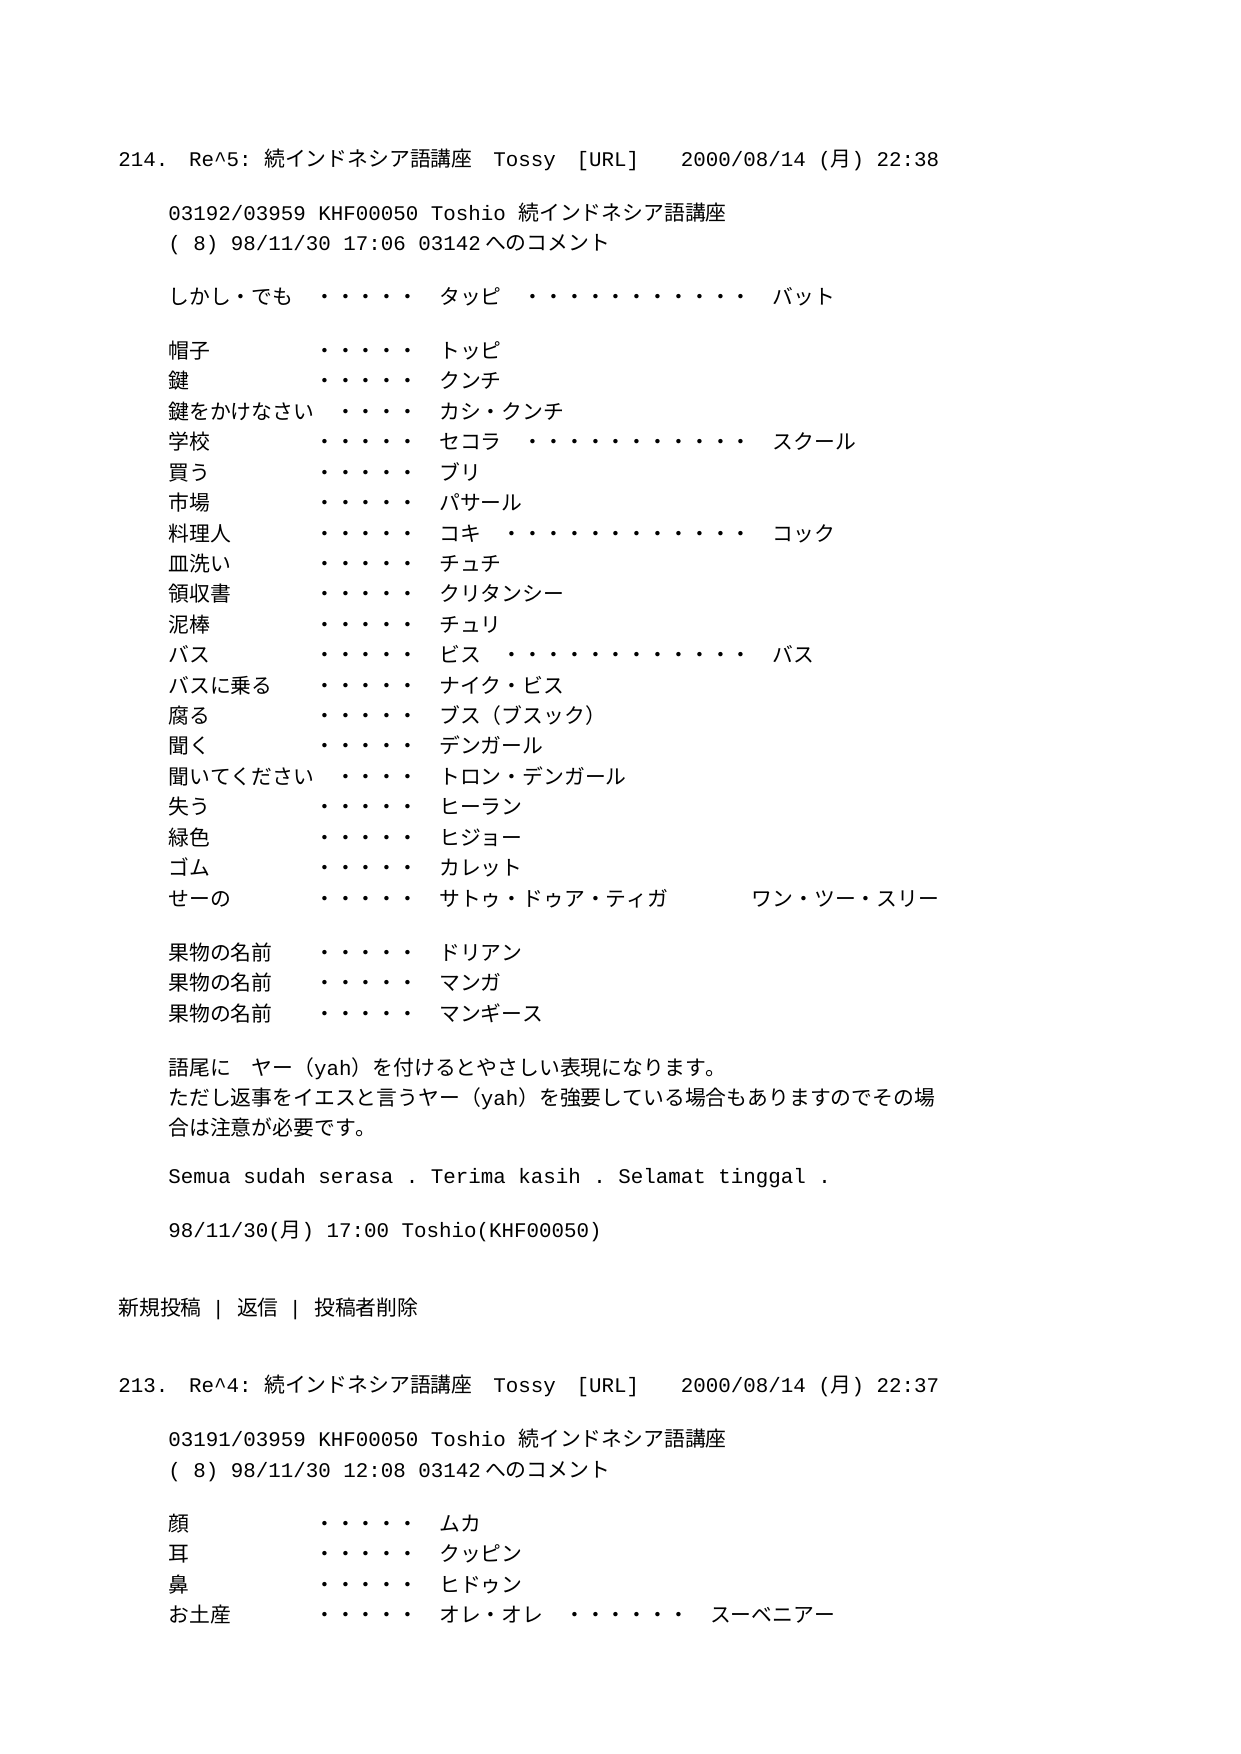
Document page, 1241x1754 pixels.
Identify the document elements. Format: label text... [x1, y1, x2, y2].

text 鍵をかけなさい ・・・・ カシ・クンチ [118, 395, 1122, 426]
text ( 8) 98/11/30 12:08 03142へのコメント [118, 1453, 1122, 1483]
text 腐る ・・・・・ ブス（ブスック） [118, 699, 1122, 730]
text 鼻 ・・・・・ ヒドゥン [118, 1568, 1122, 1598]
text 果物の名前 ・・・・・ マンガ [118, 966, 1122, 997]
text 買う ・・・・・ ブリ [118, 456, 1122, 486]
text ゴム ・・・・・ カレット [118, 851, 1122, 882]
text 214. Re^5: 続インドネシア語講座 Tossy [URL] 2000/08/14 (月) 22:38 [118, 142, 1122, 172]
text 果物の名前 ・・・・・ マンギース [118, 997, 1122, 1027]
text 98/11/30(月) 17:00 Toshio(KHF00050) [118, 1213, 1122, 1243]
text 泥棒 ・・・・・ チュリ [118, 608, 1122, 638]
text 聞く ・・・・・ デンガール [118, 730, 1122, 760]
text 市場 ・・・・・ パサール [118, 486, 1122, 517]
text 213. Re^4: 続インドネシア語講座 Tossy [URL] 2000/08/14 (月) 22:37 [118, 1368, 1122, 1399]
text 果物の名前 ・・・・・ ドリアン [118, 936, 1122, 966]
text 鍵 ・・・・・ クンチ [118, 365, 1122, 395]
text 新規投稿 | 返信 | 投稿者削除 [118, 1291, 1122, 1321]
text バスに乗る ・・・・・ ナイク・ビス [118, 669, 1122, 699]
text 合は注意が必要です。 [118, 1112, 1122, 1142]
text 料理人 ・・・・・ コキ ・・・・・・・・・・・・ コック [118, 517, 1122, 547]
text Semua sudah serasa . Terima kasih . Selamat tinggal . [118, 1166, 1122, 1189]
text バス ・・・・・ ビス ・・・・・・・・・・・・ バス [118, 638, 1122, 669]
text しかし・でも ・・・・・ タッピ ・・・・・・・・・・・ バット [118, 280, 1122, 311]
text 皿洗い ・・・・・ チュチ [118, 547, 1122, 578]
text ( 8) 98/11/30 17:06 03142へのコメント [118, 226, 1122, 257]
text 失う ・・・・・ ヒーラン [118, 791, 1122, 821]
text せーの ・・・・・ サトゥ・ドゥア・ティガ ワン・ツー・スリー [118, 882, 1122, 912]
text 03191/03959 KHF00050 Toshio 続インドネシア語講座 [118, 1422, 1122, 1453]
text 耳 ・・・・・ クッピン [118, 1537, 1122, 1568]
text 領収書 ・・・・・ クリタンシー [118, 578, 1122, 608]
text 03192/03959 KHF00050 Toshio 続インドネシア語講座 [118, 196, 1122, 226]
text 語尾に ヤー（yah）を付けるとやさしい表現になります。 [118, 1051, 1122, 1081]
text ただし返事をイエスと言うヤー（yah）を強要している場合もありますのでその場 [118, 1081, 1122, 1112]
text 学校 ・・・・・ セコラ ・・・・・・・・・・・ スクール [118, 426, 1122, 456]
text 緑色 ・・・・・ ヒジョー [118, 821, 1122, 851]
text 帽子 ・・・・・ トッピ [118, 334, 1122, 365]
text 顔 ・・・・・ ムカ [118, 1507, 1122, 1537]
text 聞いてください ・・・・ トロン・デンガール [118, 760, 1122, 791]
text お土産 ・・・・・ オレ・オレ ・・・・・・ スーベニアー [118, 1598, 1122, 1629]
